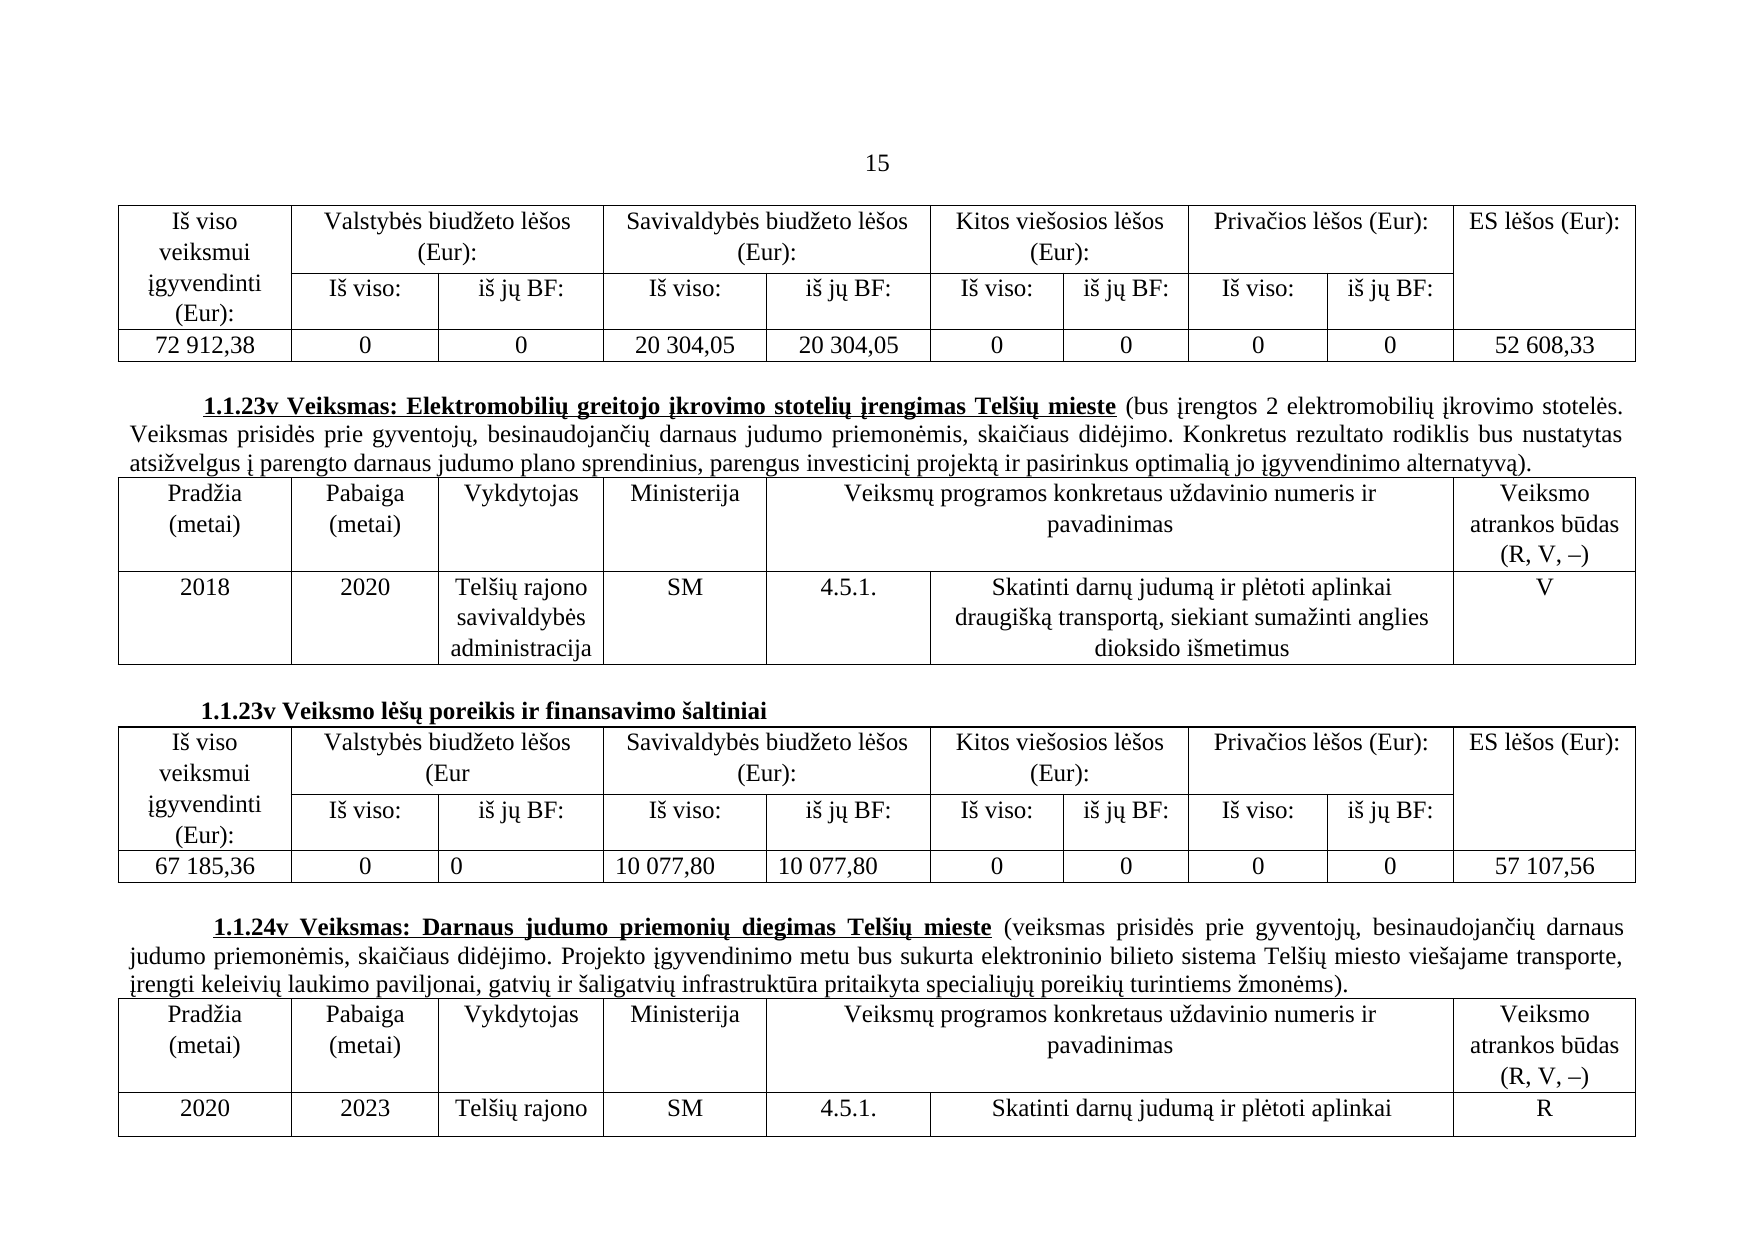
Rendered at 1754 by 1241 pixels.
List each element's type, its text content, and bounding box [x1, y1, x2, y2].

table_cell 2020 [292, 572, 438, 664]
table_cell iš jų BF: [1328, 274, 1453, 329]
table_cell Ministerija [604, 999, 766, 1092]
table_cell R [1454, 1093, 1635, 1136]
table_cell Iš viso: [604, 274, 766, 329]
table_cell 4.5.1. [767, 1093, 930, 1136]
table_cell Kitos viešosios lėšos (Eur): [931, 206, 1188, 272]
table_cell 72 912,38 [119, 330, 291, 361]
table_cell Telšių rajono [439, 1093, 603, 1136]
table_cell Veiksmo atrankos būdas (R, V, –) [1454, 999, 1635, 1092]
table_cell 0 [1189, 851, 1327, 882]
table_cell Vykdytojas [439, 478, 603, 571]
table_cell Ministerija [604, 478, 766, 571]
table_cell iš jų BF: [439, 274, 603, 329]
table_cell Savivaldybės biudžeto lėšos (Eur): [604, 206, 930, 272]
table_cell Pabaiga (metai) [292, 999, 438, 1092]
table_cell Veiksmų programos konkretaus uždavinio numeris ir pavadinimas [767, 999, 1453, 1092]
table_cell 20 304,05 [767, 330, 930, 361]
table_cell 0 [292, 851, 438, 882]
table_cell Iš viso: [604, 795, 766, 850]
table_cell ES lėšos (Eur): [1454, 728, 1635, 850]
table_cell Iš viso: [931, 274, 1063, 329]
table_cell Pradžia (metai) [119, 999, 291, 1092]
table_cell Savivaldybės biudžeto lėšos (Eur): [604, 728, 930, 794]
table_cell Telšių rajono savivaldybės administracija [439, 572, 603, 664]
table_cell Privačios lėšos (Eur): [1189, 728, 1453, 794]
table_cell Veiksmo atrankos būdas (R, V, –) [1454, 478, 1635, 571]
table_cell 57 107,56 [1454, 851, 1635, 882]
table_cell Iš viso: [292, 274, 438, 329]
table_cell 0 [439, 851, 603, 882]
table_cell SM [604, 572, 766, 664]
table_cell Iš viso: [1189, 795, 1327, 850]
table_cell 0 [292, 330, 438, 361]
table_cell Privačios lėšos (Eur): [1189, 206, 1453, 272]
table_cell iš jų BF: [767, 274, 930, 329]
table_cell 0 [1064, 330, 1188, 361]
table_cell Iš viso veiksmui įgyvendinti (Eur): [119, 206, 291, 329]
table_cell 0 [931, 851, 1063, 882]
table_cell SM [604, 1093, 766, 1136]
table_cell Kitos viešosios lėšos (Eur): [931, 728, 1188, 794]
table_cell Valstybės biudžeto lėšos (Eur [292, 728, 603, 794]
table_cell Valstybės biudžeto lėšos (Eur): [292, 206, 603, 272]
table_cell 4.5.1. [767, 572, 930, 664]
table_cell V [1454, 572, 1635, 664]
table_cell 1.1.23v Veiksmo lėšų poreikis ir finansavimo šaltiniai [118, 665, 1636, 726]
table_cell 0 [1064, 851, 1188, 882]
table_cell 0 [1328, 330, 1453, 361]
table_cell iš jų BF: [1064, 274, 1188, 329]
table_cell 20 304,05 [604, 330, 766, 361]
table_cell iš jų BF: [439, 795, 603, 850]
table_cell 10 077,80 [604, 851, 766, 882]
table_cell iš jų BF: [1328, 795, 1453, 850]
table_cell iš jų BF: [767, 795, 930, 850]
table_cell Skatinti darnų judumą ir plėtoti aplinkai [931, 1093, 1453, 1136]
table_cell ES lėšos (Eur): [1454, 206, 1635, 329]
table_cell 2018 [119, 572, 291, 664]
table_cell 1.1.23v Veiksmas: Elektromobilių greitojo įkrovimo stotelių įrengimas Telšių mieste (bus įrengtos 2 elektromobilių įkrovimo stotelės. Veiksmas prisidės prie gyventojų, besinaudojančių darnaus judumo priemonėmis, skaičiaus didėjimo. Konkretus rezultato rodiklis bus nustatytas atsižvelgus į parengto darnaus judumo plano sprendinius, parengus investicinį projektą ir pasirinkus optimalią jo įgyvendinimo alternatyvą). [118, 362, 1636, 477]
table_cell 2020 [119, 1093, 291, 1136]
table_cell Veiksmų programos konkretaus uždavinio numeris ir pavadinimas [767, 478, 1453, 571]
table_cell 2023 [292, 1093, 438, 1136]
table_cell Pabaiga (metai) [292, 478, 438, 571]
table_cell 52 608,33 [1454, 330, 1635, 361]
table_cell Iš viso veiksmui įgyvendinti (Eur): [119, 728, 291, 850]
table_cell Iš viso: [931, 795, 1063, 850]
table_cell iš jų BF: [1064, 795, 1188, 850]
table_cell 0 [1189, 330, 1327, 361]
table_cell Vykdytojas [439, 999, 603, 1092]
table_cell 67 185,36 [119, 851, 291, 882]
table_cell Skatinti darnų judumą ir plėtoti aplinkai draugišką transportą, siekiant sumažinti anglies dioksido išmetimus [931, 572, 1453, 664]
table_cell 1.1.24v Veiksmas: Darnaus judumo priemonių diegimas Telšių mieste (veiksmas prisidės prie gyventojų, besinaudojančių darnaus judumo priemonėmis, skaičiaus didėjimo. Projekto įgyvendinimo metu bus sukurta elektroninio bilieto sistema Telšių miesto viešajame transporte, įrengti keleivių laukimo paviljonai, gatvių ir šaligatvių infrastruktūra pritaikyta specialiųjų poreikių turintiems žmonėms). [118, 883, 1636, 998]
table_cell 0 [1328, 851, 1453, 882]
table_cell 0 [931, 330, 1063, 361]
table_cell 10 077,80 [767, 851, 930, 882]
table_cell Pradžia (metai) [119, 478, 291, 571]
table_cell Iš viso: [292, 795, 438, 850]
table_cell Iš viso: [1189, 274, 1327, 329]
table_cell 0 [439, 330, 603, 361]
